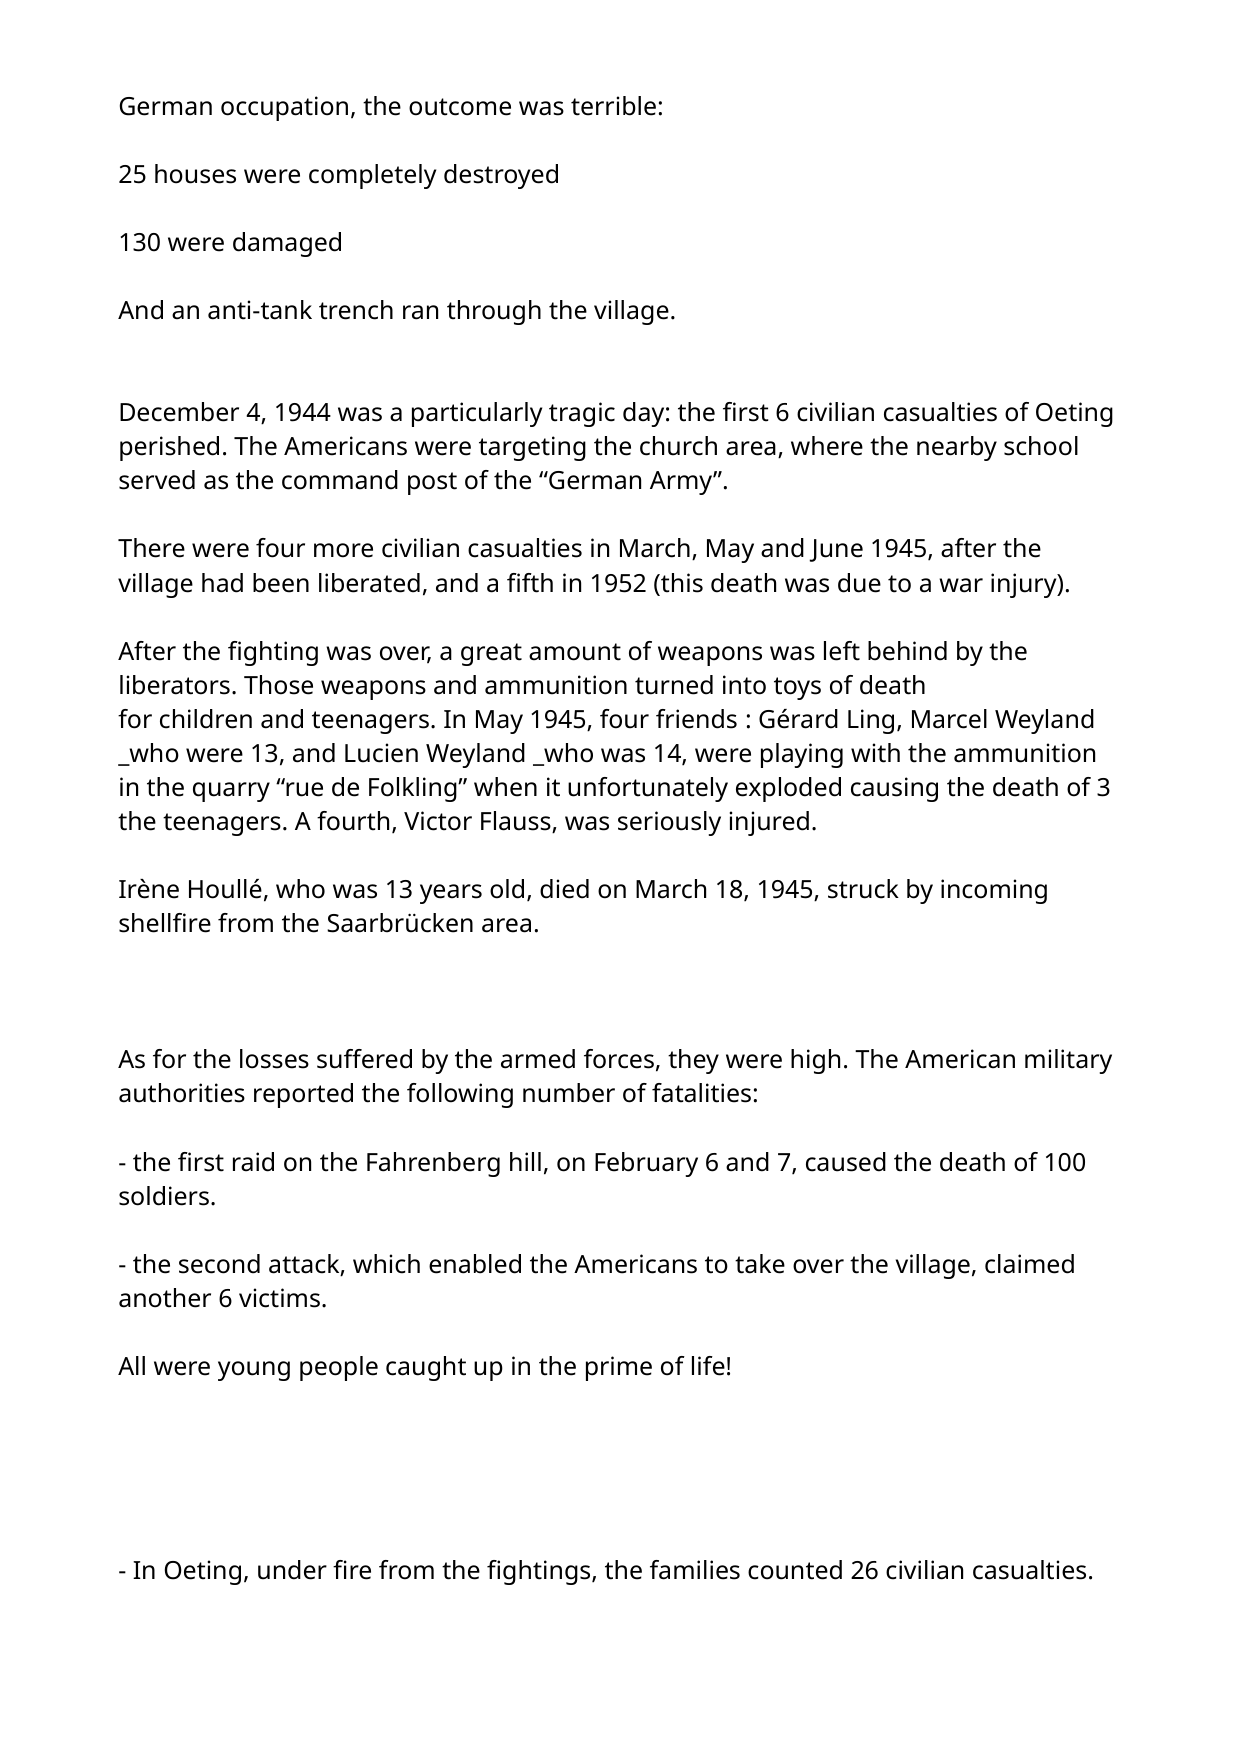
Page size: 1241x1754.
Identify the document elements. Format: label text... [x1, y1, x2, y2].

text As for the losses suffered by the armed forces, they were high. The American military authorities reported the following number of fatalities: - the first raid on the Fahrenberg hill, on February 6 and 7, caused the death of 100 soldiers. - the second attack, which enabled the Americans to take over the village, claimed another 6 victims. All were young people caught up in the prime of life! - In Oeting, under fire from the fightings, the families counted 26 civilian casualties. [118, 1008, 1122, 1621]
text German occupation, the outcome was terrible: 25 houses were completely destroyed 130 were damaged And an anti-tank trench ran through the village. December 4, 1944 was a particularly tragic day: the first 6 civilian casualties of Oeting perished. The Americans were targeting the church area, where the nearby school served as the command post of the “German Army”. There were four more civilian casualties in March, May and June 1945, after the village had been liberated, and a fifth in 1952 (this death was due to a war injury). After the fighting was over, a great amount of weapons was left behind by the liberators. Those weapons and ammunition turned into toys of death for children and teenagers. In May 1945, four friends : Gérard Ling, Marcel Weyland _who were 13, and Lucien Weyland _who was 14, were playing with the ammunition in the quarry “rue de Folkling” when it unfortunately exploded causing the death of 3 the teenagers. A fourth, Victor Flauss, was seriously injured. Irène Houllé, who was 13 years old, died on March 18, 1945, struck by incoming shellfire from the Saarbrücken area. [118, 88, 1122, 974]
